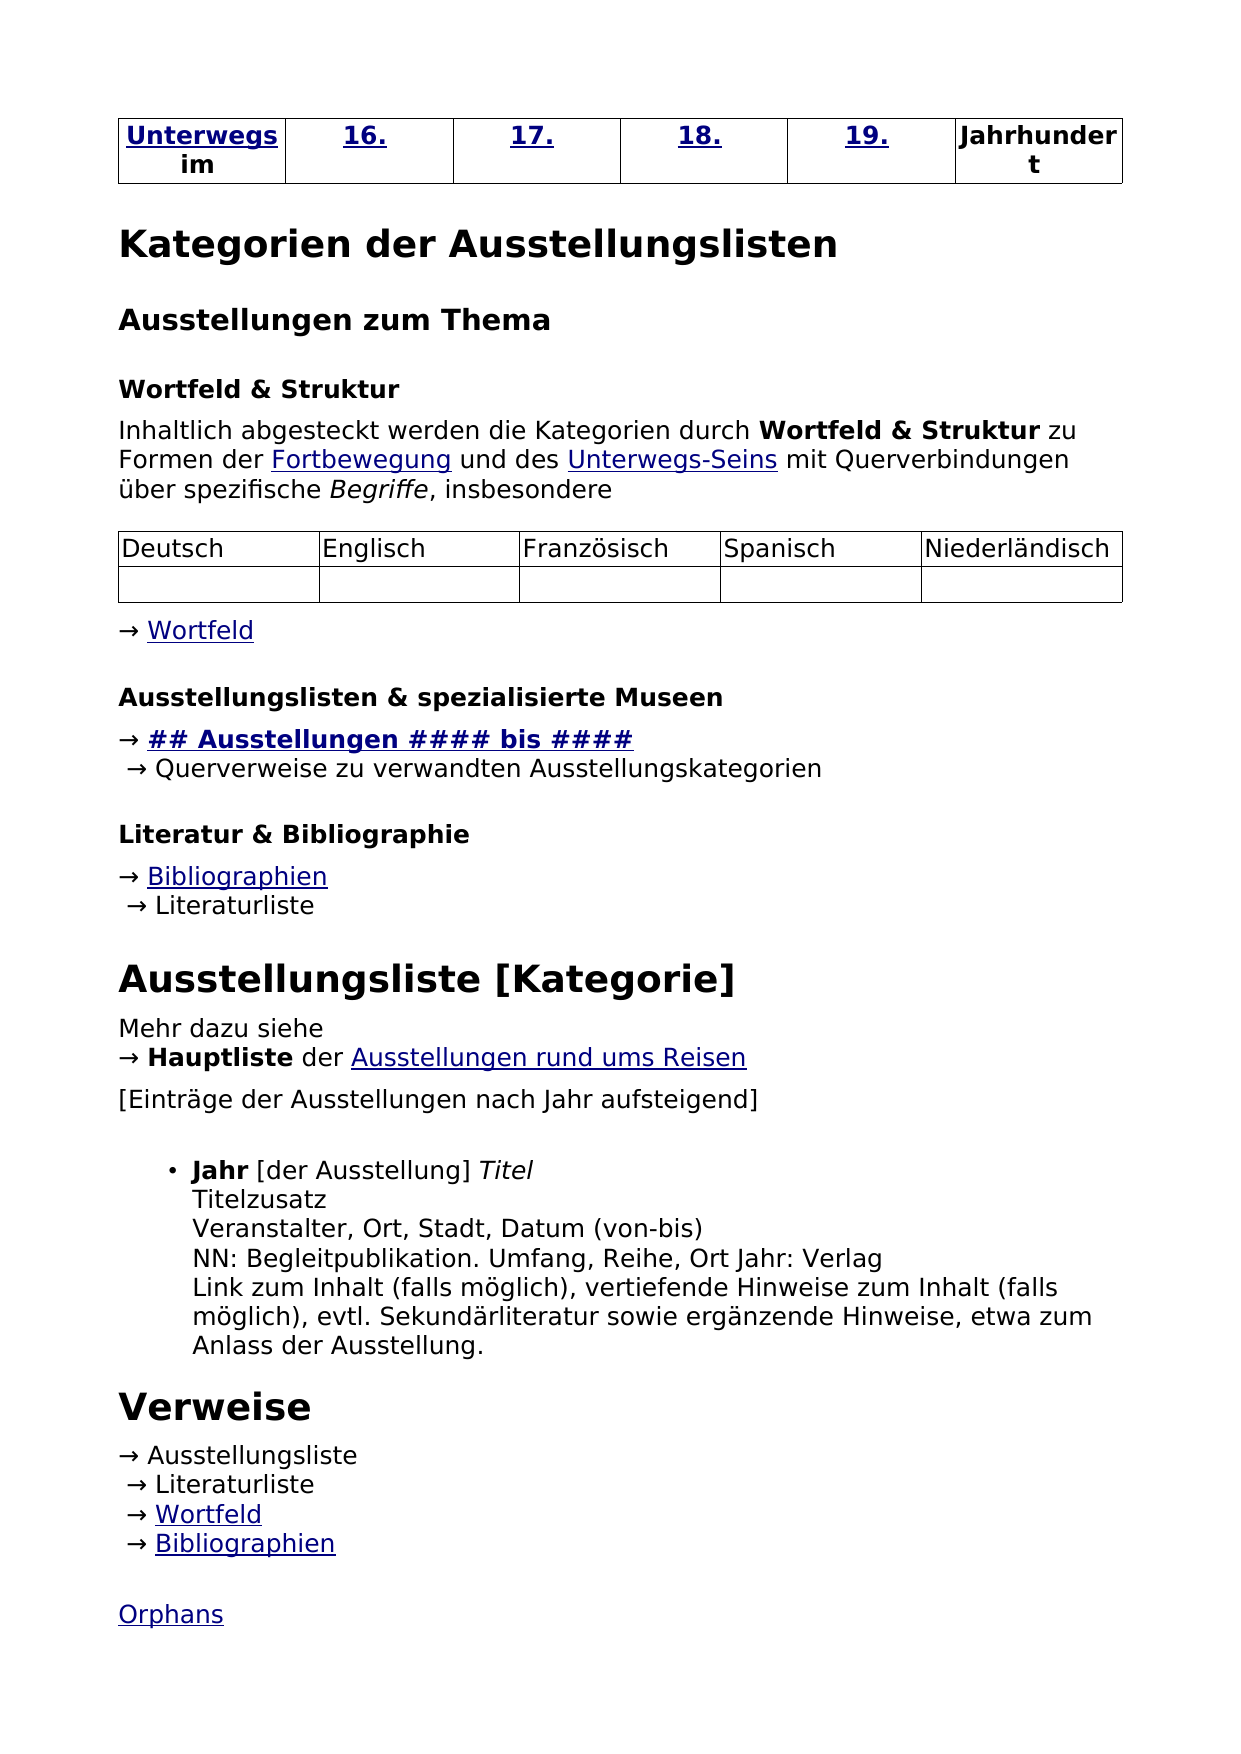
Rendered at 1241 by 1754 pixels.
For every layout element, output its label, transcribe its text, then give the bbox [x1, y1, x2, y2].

table_header Niederländisch [922, 532, 1122, 566]
text → ## Ausstellungen #### bis #### → Querverweise zu verwandten Ausstellungskategorien [118, 725, 1122, 783]
subtitle Literatur & Bibliographie [118, 821, 1122, 850]
table_cell Unterwegs im [119, 119, 285, 182]
table_cell [721, 567, 921, 602]
text Inhaltlich abgesteckt werden die Kategorien durch Wortfeld & Struktur zu Formen der Fortbewegung und des Unterwegs-Seins mit Querverbindungen über spezifische Begriffe, insbesondere [118, 417, 1122, 504]
table_cell [520, 567, 720, 602]
table_cell 17. [454, 119, 620, 182]
list Jahr [der Ausstellung] Titel Titelzusatz Veranstalter, Ort, Stadt, Datum (von-bis) NN: Begleitpublikation. Umfang, Reihe, Ort Jahr: Verlag Link zum Inhalt (falls möglich), vertiefende Hinweise zum Inhalt (falls möglich), evtl. Sekundärliteratur sowie ergänzende Hinweise, etwa zum Anlass der Ausstellung. [177, 1156, 1122, 1360]
text → Ausstellungsliste → Literaturliste → Wortfeld → Bibliographien [118, 1442, 1122, 1587]
subtitle Ausstellungslisten & spezialisierte Museen [118, 683, 1122, 712]
table_cell [119, 567, 319, 602]
subtitle Kategorien der Ausstellungslisten [118, 222, 1122, 266]
table_header Deutsch [119, 532, 319, 566]
table_cell 16. [286, 119, 453, 182]
text [Einträge der Ausstellungen nach Jahr aufsteigend] [118, 1085, 1122, 1114]
table_cell [922, 567, 1122, 602]
subtitle Wortfeld & Struktur [118, 375, 1122, 404]
subtitle Ausstellungsliste [Kategorie] [118, 958, 1122, 1002]
table_header Englisch [320, 532, 519, 566]
text → Wortfeld [118, 616, 1122, 646]
subtitle Verweise [118, 1385, 1122, 1429]
table_cell Jahrhundert [956, 119, 1122, 182]
table_header Spanisch [721, 532, 921, 566]
table_header Französisch [520, 532, 720, 566]
table_cell [320, 567, 519, 602]
text Orphans [118, 1600, 1122, 1629]
subtitle Ausstellungen zum Thema [118, 303, 1122, 337]
table_cell 18. [621, 119, 787, 182]
table_cell 19. [788, 119, 955, 182]
text → Bibliographien → Literaturliste [118, 862, 1122, 921]
text Mehr dazu siehe → Hauptliste der Ausstellungen rund ums Reisen [118, 1014, 1122, 1073]
